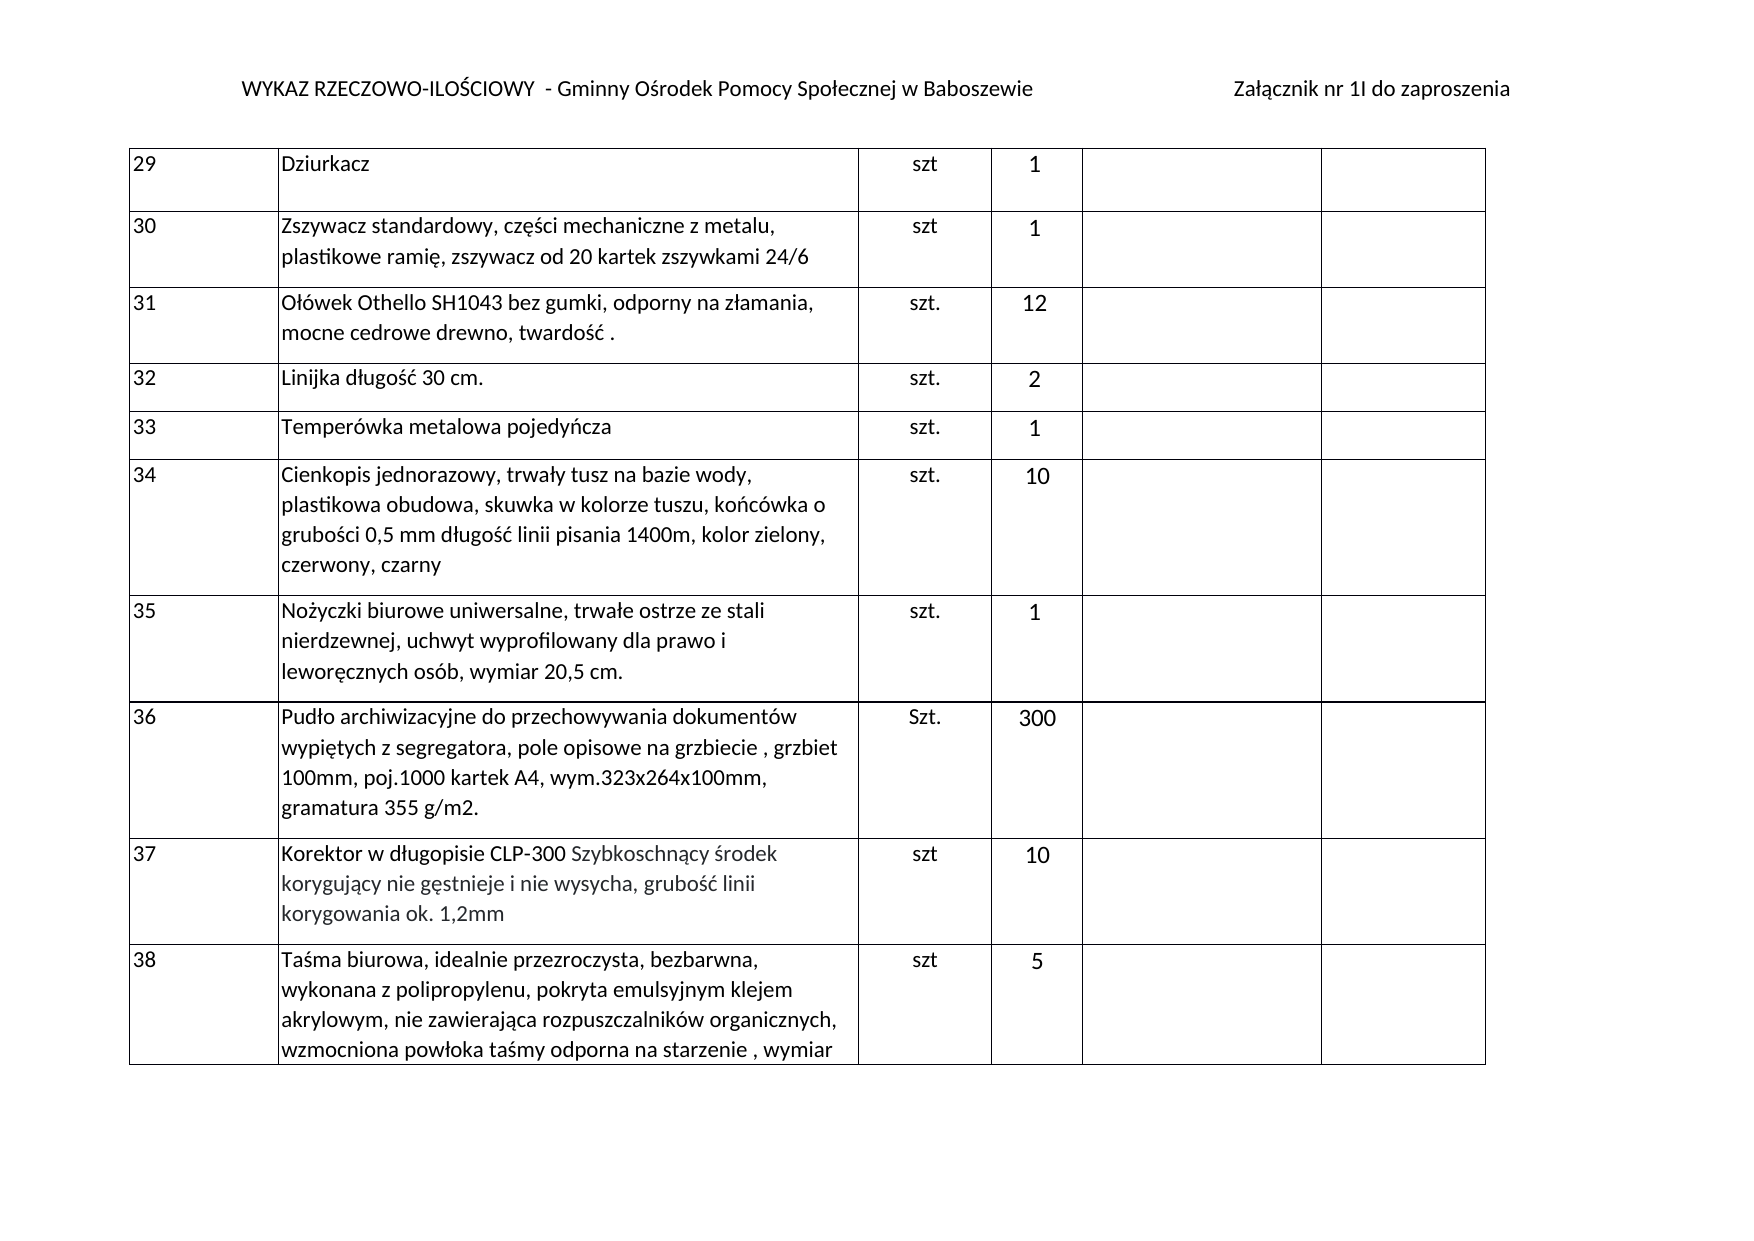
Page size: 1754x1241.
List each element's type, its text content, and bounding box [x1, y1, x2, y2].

table_cell 32 [130, 364, 278, 411]
table_cell szt [859, 149, 991, 211]
table_cell Zszywacz standardowy, części mechaniczne z metalu, plastikowe ramię, zszywacz od 20 kartek zszywkami 24/6 [279, 212, 858, 287]
table_cell [1083, 945, 1321, 1064]
table_cell [1322, 212, 1485, 287]
table_cell szt [859, 212, 991, 287]
table_cell szt [859, 945, 991, 1064]
table_cell 2 [992, 364, 1082, 411]
table_cell [1083, 288, 1321, 362]
table_cell Dziurkacz [279, 149, 858, 211]
table_cell [1322, 945, 1485, 1064]
table_cell 29 [130, 149, 278, 211]
table_cell Ołówek Othello SH1043 bez gumki, odporny na złamania, mocne cedrowe drewno, twardość . [279, 288, 858, 362]
table_cell Temperówka metalowa pojedyńcza [279, 412, 858, 459]
table_cell szt [859, 839, 991, 944]
table_cell Korektor w długopisie CLP-300 Szybkoschnący środek korygujący nie gęstnieje i nie wysycha, grubość linii korygowania ok. 1,2mm [279, 839, 858, 944]
table_cell [1322, 703, 1485, 838]
table_cell Taśma biurowa, idealnie przezroczysta, bezbarwna, wykonana z polipropylenu, pokryta emulsyjnym klejem akrylowym, nie zawierająca rozpuszczalników organicznych, wzmocniona powłoka taśmy odporna na starzenie , wymiar [279, 945, 858, 1064]
table_cell [1322, 412, 1485, 459]
table_cell 34 [130, 460, 278, 595]
table_cell [1083, 839, 1321, 944]
table_cell 38 [130, 945, 278, 1064]
table_cell 12 [992, 288, 1082, 362]
table_cell 300 [992, 703, 1082, 838]
table_cell [1322, 596, 1485, 701]
table_cell 1 [992, 212, 1082, 287]
table_cell [1083, 149, 1321, 211]
table_cell 1 [992, 596, 1082, 701]
table_cell [1322, 288, 1485, 362]
table_cell szt. [859, 288, 991, 362]
table_cell [1322, 460, 1485, 595]
table_cell [1083, 703, 1321, 838]
table_cell [1322, 839, 1485, 944]
table_cell [1322, 149, 1485, 211]
table_cell Szt. [859, 703, 991, 838]
table_cell szt. [859, 460, 991, 595]
table_cell szt. [859, 364, 991, 411]
table_cell [1083, 364, 1321, 411]
table_cell 36 [130, 703, 278, 838]
table_cell [1083, 596, 1321, 701]
table_cell 30 [130, 212, 278, 287]
table_cell 37 [130, 839, 278, 944]
table_cell [1083, 212, 1321, 287]
table_cell szt. [859, 412, 991, 459]
table_cell [1083, 460, 1321, 595]
table_cell 1 [992, 412, 1082, 459]
table_cell Nożyczki biurowe uniwersalne, trwałe ostrze ze stali nierdzewnej, uchwyt wyprofilowany dla prawo i leworęcznych osób, wymiar 20,5 cm. [279, 596, 858, 701]
table_cell 10 [992, 460, 1082, 595]
table_cell Pudło archiwizacyjne do przechowywania dokumentów wypiętych z segregatora, pole opisowe na grzbiecie , grzbiet 100mm, poj.1000 kartek A4, wym.323x264x100mm, gramatura 355 g/m2. [279, 703, 858, 838]
table_cell 5 [992, 945, 1082, 1064]
table_cell Linijka długość 30 cm. [279, 364, 858, 411]
table_cell 31 [130, 288, 278, 362]
table_cell 35 [130, 596, 278, 701]
table_cell 33 [130, 412, 278, 459]
table_cell 10 [992, 839, 1082, 944]
table_cell Cienkopis jednorazowy, trwały tusz na bazie wody, plastikowa obudowa, skuwka w kolorze tuszu, końcówka o grubości 0,5 mm długość linii pisania 1400m, kolor zielony, czerwony, czarny [279, 460, 858, 595]
table_cell szt. [859, 596, 991, 701]
table_cell [1322, 364, 1485, 411]
table_cell 1 [992, 149, 1082, 211]
table_cell [1083, 412, 1321, 459]
